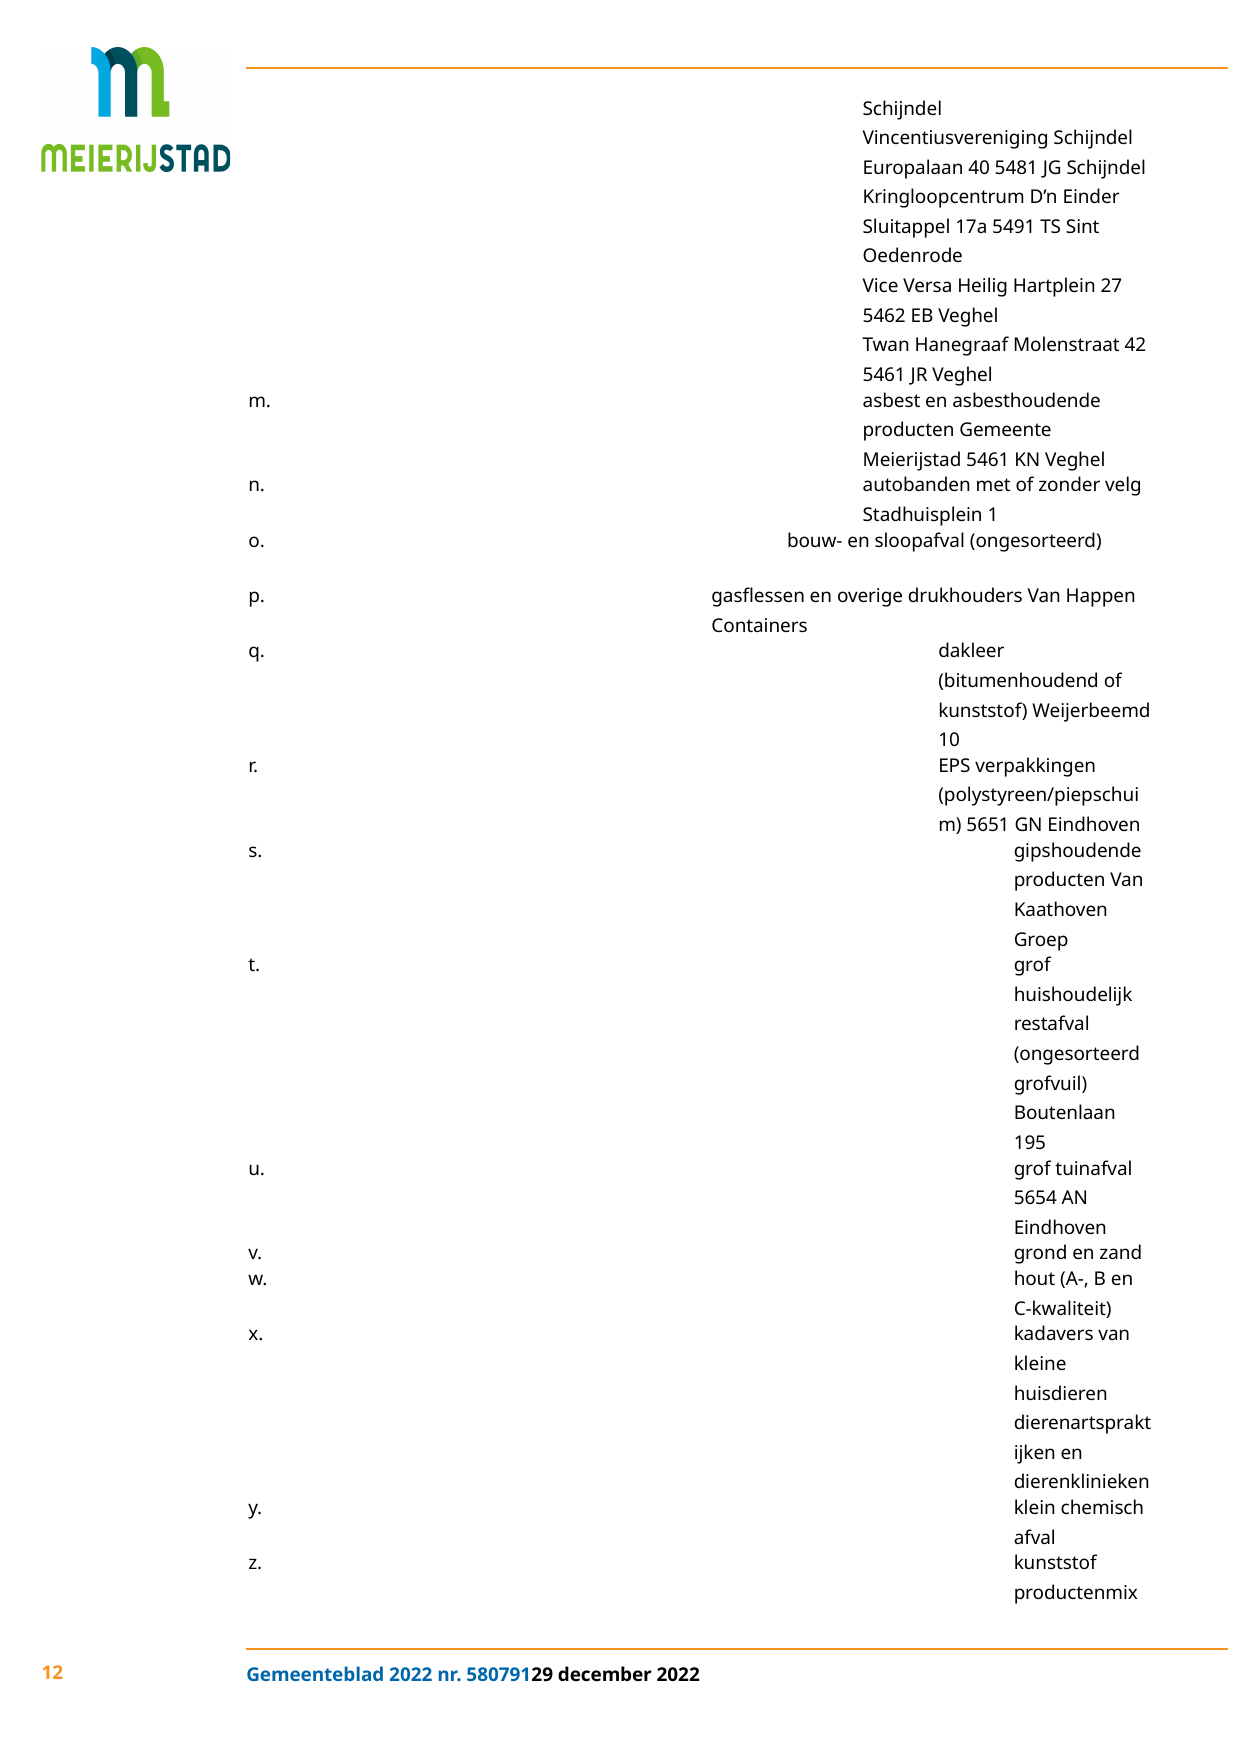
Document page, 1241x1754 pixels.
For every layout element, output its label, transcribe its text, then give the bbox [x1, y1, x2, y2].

table_cell p. [248, 582, 406, 638]
table_cell v. [248, 1240, 330, 1265]
table_cell r. [248, 752, 406, 837]
table_cell t. [248, 951, 330, 1155]
table_cell [557, 387, 862, 472]
table_cell bouw- en sloopafval (ongesorteerd) [787, 527, 1152, 582]
table_cell hout (A-, B en C-kwaliteit) [1014, 1265, 1152, 1321]
table_cell [330, 1494, 1013, 1549]
table_cell [248, 95, 557, 387]
table_cell x. [248, 1321, 330, 1494]
table_cell dakleer (bitumenhoudend of kunststof) Weijerbeemd 10 [938, 638, 1152, 752]
table_cell [557, 472, 862, 527]
picture [41, 47, 231, 172]
table_cell w. [248, 1265, 330, 1321]
table_cell n. [248, 472, 557, 527]
table_cell grof tuinafval 5654 AN Eindhoven [1014, 1155, 1152, 1239]
table_cell grof huishoudelijk restafval (ongesorteerd grofvuil) Boutenlaan 195 [1014, 951, 1152, 1155]
table_cell [406, 752, 938, 837]
table_cell autobanden met of zonder velg Stadhuisplein 1 [863, 472, 1152, 527]
table_cell klein chemisch afval [1014, 1494, 1152, 1549]
table_cell [330, 837, 1013, 951]
table_cell z. [248, 1550, 330, 1605]
table_cell [406, 582, 711, 638]
table_cell kunststof productenmix [1014, 1550, 1152, 1605]
table_cell [406, 638, 938, 752]
table_cell u. [248, 1155, 330, 1239]
table_cell [330, 951, 1013, 1155]
table_cell gipshoudende producten Van Kaathoven Groep [1014, 837, 1152, 951]
table_cell y. [248, 1494, 330, 1549]
table_cell gasflessen en overige drukhouders Van Happen Containers [711, 582, 1152, 638]
table_cell [557, 95, 862, 387]
table_cell [481, 527, 787, 582]
table_cell [330, 1550, 1013, 1605]
table_cell [330, 1155, 1013, 1239]
table_cell [330, 1240, 1013, 1265]
table_cell Schijndel Vincentiusvereniging Schijndel Europalaan 40 5481 JG Schijndel Kringloopcentrum D’n Einder Sluitappel 17a 5491 TS Sint Oedenrode Vice Versa Heilig Hartplein 27 5462 EB Veghel Twan Hanegraaf Molenstraat 42 5461 JR Veghel [863, 95, 1152, 387]
table_cell asbest en asbesthoudende producten Gemeente Meierijstad 5461 KN Veghel [863, 387, 1152, 472]
table_cell s. [248, 837, 330, 951]
table_cell EPS verpakkingen (polystyreen/piepschuim) 5651 GN Eindhoven [938, 752, 1152, 837]
table_cell m. [248, 387, 557, 472]
table_cell grond en zand [1014, 1240, 1152, 1265]
table_cell kadavers van kleine huisdieren dierenartspraktijken en dierenklinieken [1014, 1321, 1152, 1494]
table_cell o. [248, 527, 481, 582]
table_cell [330, 1265, 1013, 1321]
table_cell q. [248, 638, 406, 752]
table_cell [330, 1321, 1013, 1494]
